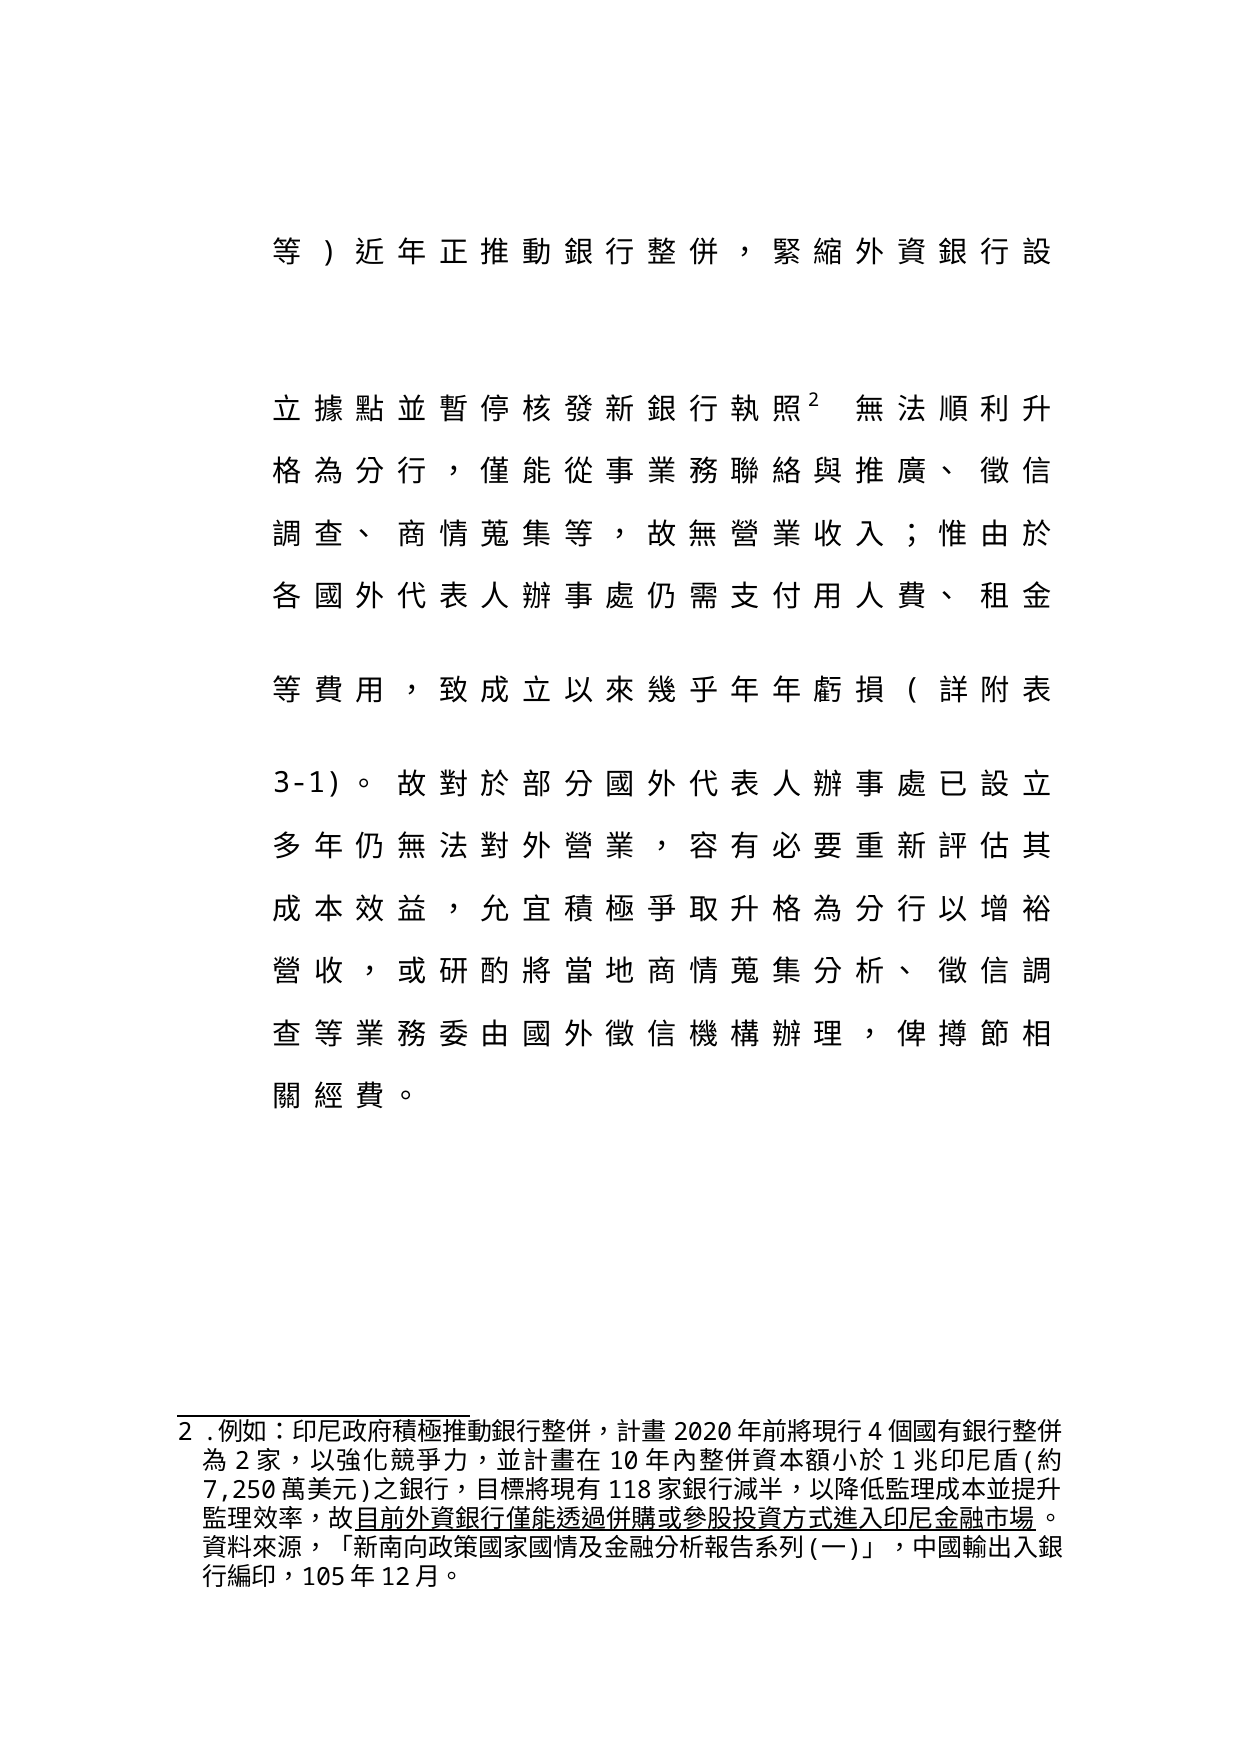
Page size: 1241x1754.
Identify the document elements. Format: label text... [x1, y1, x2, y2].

text 等)近年正推動銀行整併，緊縮外資銀行設立據點並暫停核發新銀行執照無法順利升格為分行，僅能從事業務聯絡與推廣、徵信調查、商情蒐集等，故無營業收入；惟由於各國外代表人辦事處仍需支付用人費、租金等費用，致成立以來幾乎年年虧損(詳附表3-1)。故對於部分國外代表人辦事處已設立多年仍無法對外營業，容有必要重新評估其成本效益，允宜積極爭取升格為分行以增裕營收，或研酌將當地商情蒐集分析、徵信調查等業務委由國外徵信機構辦理，俾撙節相關經費。 [242, 177, 1058, 1115]
text .例如：印尼政府積極推動銀行整併，計畫2020年前將現行4個國有銀行整併為2家，以強化競爭力，並計畫在10年內整併資本額小於1兆印尼盾(約7,250萬美元)之銀行，目標將現有118家銀行減半，以降低監理成本並提升監理效率，故目前外資銀行僅能透過併購或參股投資方式進入印尼金融市場。資料來源，「新南向政策國家國情及金融分析報告系列(一)」，中國輸出入銀行編印，105年12月。 [177, 1417, 1063, 1592]
